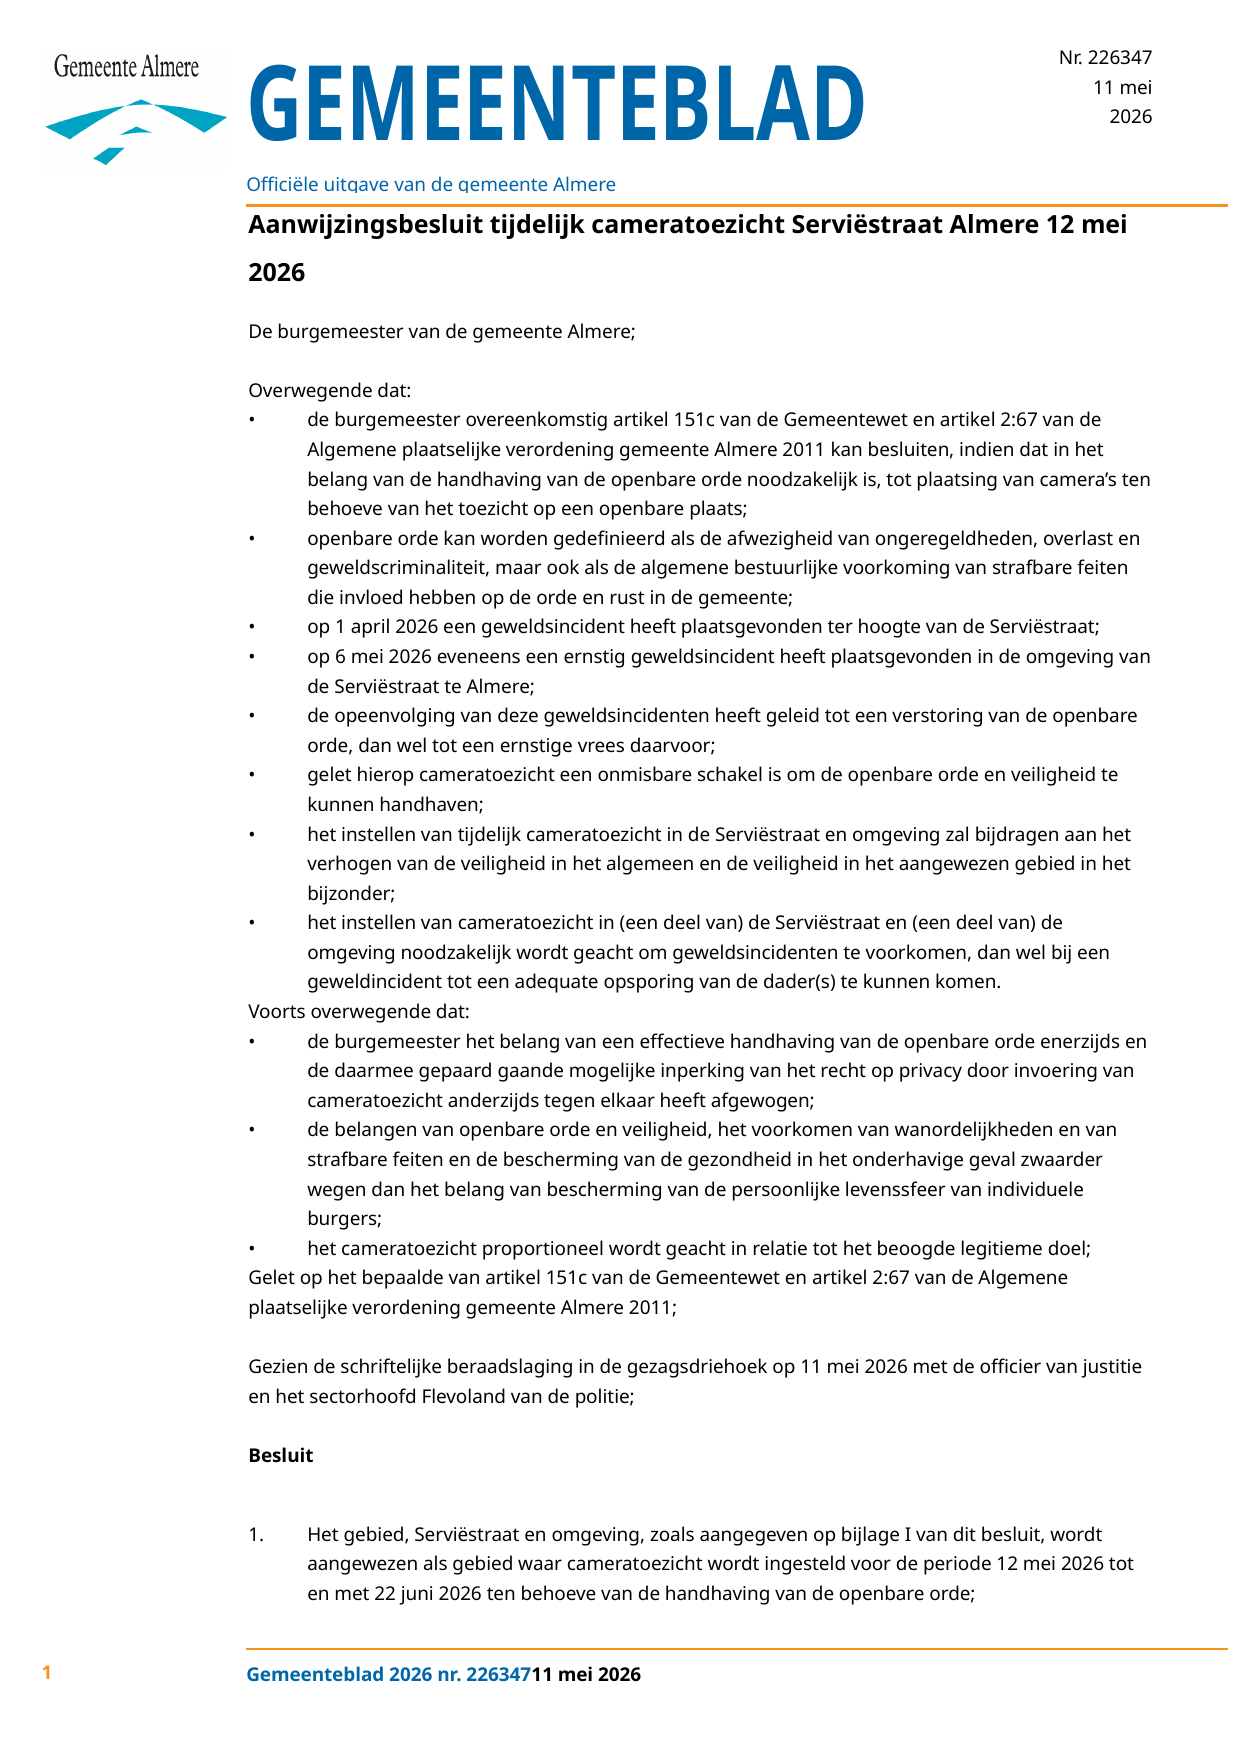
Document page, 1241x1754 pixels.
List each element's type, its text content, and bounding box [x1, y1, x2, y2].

text Voorts overwegende dat: [248, 998, 1152, 1024]
list op 6 mei 2026 eveneens een ernstig geweldsincident heeft plaatsgevonden in de omgeving van de Serviëstraat te Almere; [248, 643, 1152, 699]
list de burgemeester het belang van een effectieve handhaving van de openbare orde enerzijds en de daarmee gepaard gaande mogelijke inperking van het recht op privacy door invoering van cameratoezicht anderzijds tegen elkaar heeft afgewogen; [248, 1028, 1152, 1113]
list Het gebied, Serviëstraat en omgeving, zoals aangegeven op bijlage I van dit besluit, wordt aangewezen als gebied waar cameratoezicht wordt ingesteld voor de periode 12 mei 2026 tot en met 22 juni 2026 ten behoeve van de handhaving van de openbare orde; [248, 1521, 1152, 1606]
list de burgemeester overeenkomstig artikel 151c van de Gemeentewet en artikel 2:67 van de Algemene plaatselijke verordening gemeente Almere 2011 kan besluiten, indien dat in het belang van de handhaving van de openbare orde noodzakelijk is, tot plaatsing van camera’s ten behoeve van het toezicht op een openbare plaats; [248, 407, 1152, 521]
list op 1 april 2026 een geweldsincident heeft plaatsgevonden ter hoogte van de Serviëstraat; [248, 614, 1152, 639]
list het instellen van cameratoezicht in (een deel van) de Serviëstraat en (een deel van) de omgeving noodzakelijk wordt geacht om geweldsincidenten te voorkomen, dan wel bij een geweldincident tot een adequate opsporing van de dader(s) te kunnen komen. [248, 909, 1152, 994]
list gelet hierop cameratoezicht een onmisbare schakel is om de openbare orde en veiligheid te kunnen handhaven; [248, 762, 1152, 817]
list de belangen van openbare orde en veiligheid, het voorkomen van wanordelijkheden en van strafbare feiten en de bescherming van de gezondheid in het onderhavige geval zwaarder wegen dan het belang van bescherming van de persoonlijke levenssfeer van individuele burgers; [248, 1117, 1152, 1231]
list het instellen van tijdelijk cameratoezicht in de Serviëstraat en omgeving zal bijdragen aan het verhogen van de veiligheid in het algemeen en de veiligheid in het aangewezen gebied in het bijzonder; [248, 821, 1152, 906]
list de opeenvolging van deze geweldsincidenten heeft geleid tot een verstoring van de openbare orde, dan wel tot een ernstige vrees daarvoor; [248, 702, 1152, 758]
text Gezien de schriftelijke beraadslaging in de gezagsdriehoek op 11 mei 2026 met de officier van justitie en het sectorhoofd Flevoland van de politie; [248, 1353, 1152, 1409]
text Overwegende dat: [248, 377, 1152, 403]
text Gelet op het bepaalde van artikel 151c van de Gemeentewet en artikel 2:67 van de Algemene plaatselijke verordening gemeente Almere 2011; [248, 1264, 1152, 1320]
text Aanwijzingsbesluit tijdelijk cameratoezicht Serviëstraat Almere 12 mei 2026 [248, 207, 1152, 288]
list openbare orde kan worden gedefinieerd als de afwezigheid van ongeregeldheden, overlast en geweldscriminaliteit, maar ook als de algemene bestuurlijke voorkoming van strafbare feiten die invloed hebben op de orde en rust in de gemeente; [248, 525, 1152, 610]
list het cameratoezicht proportioneel wordt geacht in relatie tot het beoogde legitieme doel; [248, 1235, 1152, 1261]
picture [41, 47, 231, 172]
text Besluit [248, 1442, 1152, 1468]
text De burgemeester van de gemeente Almere; [248, 318, 1152, 344]
